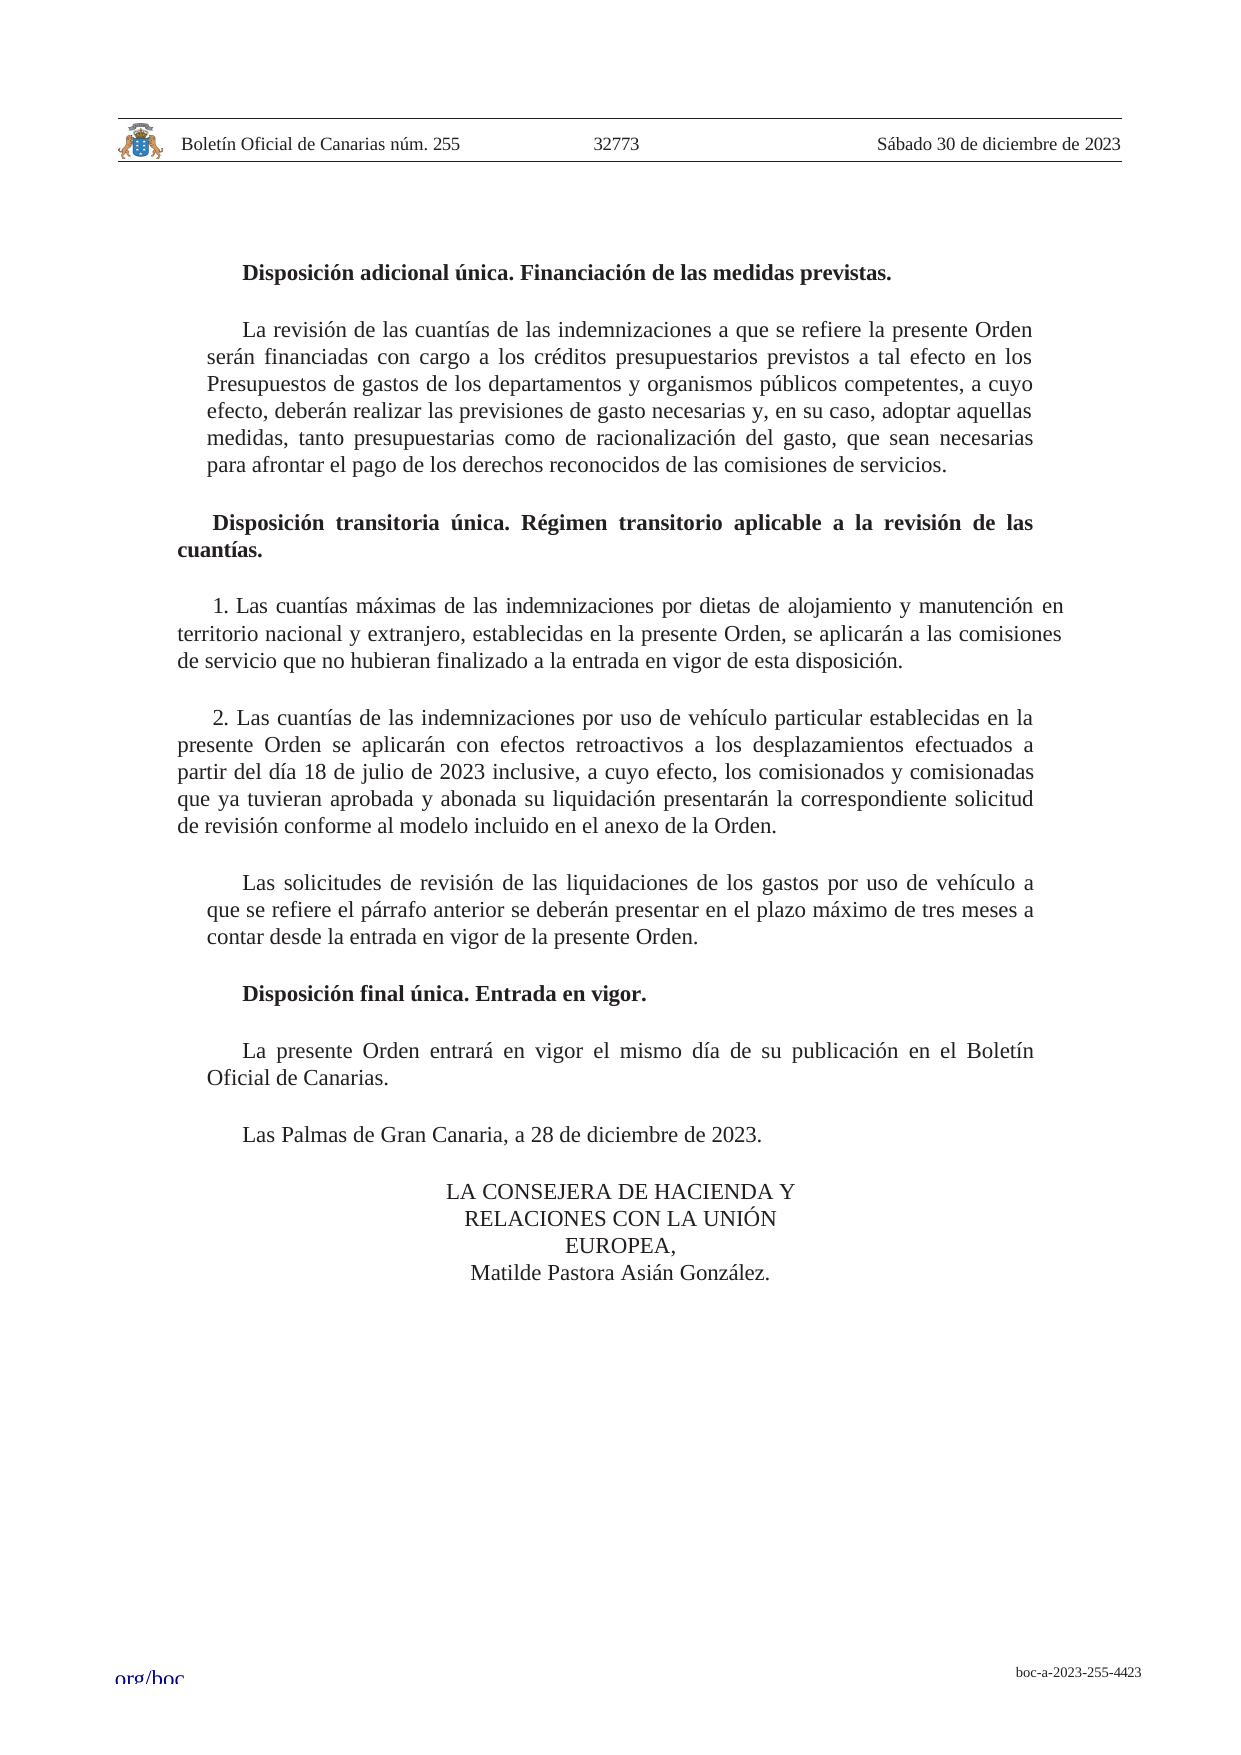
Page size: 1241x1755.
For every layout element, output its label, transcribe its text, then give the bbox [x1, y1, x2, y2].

text Las Palmas de Gran Canaria, a 28 de diciembre de 2023. [242, 1121, 1063, 1147]
subtitle Disposición adicional única. Financiación de las medidas previstas. [242, 259, 1063, 285]
subtitle Disposición transitoria única. Régimen transitorio aplicable a la revisión de las cuantías. [177, 509, 1034, 562]
text Las solicitudes de revisión de las liquidaciones de los gastos por uso de vehículo a que se refiere el párrafo anterior se deberán presentar en el plazo máximo de tres meses a contar desde la entrada en vigor de la presente Orden. [207, 869, 1034, 949]
text La presente Orden entrará en vigor el mismo día de su publicación en el Boletín Oficial de Canarias. [207, 1037, 1034, 1091]
text Matilde Pastora Asián González. [177, 1259, 1063, 1286]
text La revisión de las cuantías de las indemnizaciones a que se refiere la presente Orden serán financiadas con cargo a los créditos presupuestarios previstos a tal efecto en los Presupuestos de gastos de los departamentos y organismos públicos competentes, a cuyo efecto, deberán realizar las previsiones de gasto necesarias y, en su caso, adoptar aquellas medidas, tanto presupuestarias como de racionalización del gasto, que sean necesarias para afrontar el pago de los derechos reconocidos de las comisiones de servicios. [207, 316, 1034, 478]
text LA CONSEJERA DE HACIENDA Y RELACIONES CON LA UNIÓN EUROPEA, [406, 1178, 835, 1258]
subtitle Disposición final única. Entrada en vigor. [242, 980, 1063, 1006]
list Las cuantías máximas de las indemnizaciones por dietas de alojamiento y manutención en territorio nacional y extranjero, establecidas en la presente Orden, se aplicarán a las comisiones de servicio que no hubieran finalizado a la entrada en vigor de esta disposición. [177, 592, 1063, 673]
list Las cuantías de las indemnizaciones por uso de vehículo particular establecidas en la presente Orden se aplicarán con efectos retroactivos a los desplazamientos efectuados a partir del día 18 de julio de 2023 inclusive, a cuyo efecto, los comisionados y comisionadas que ya tuvieran aprobada y abonada su liquidación presentarán la correspondiente solicitud de revisión conforme al modelo incluido en el anexo de la Orden. [177, 704, 1034, 838]
